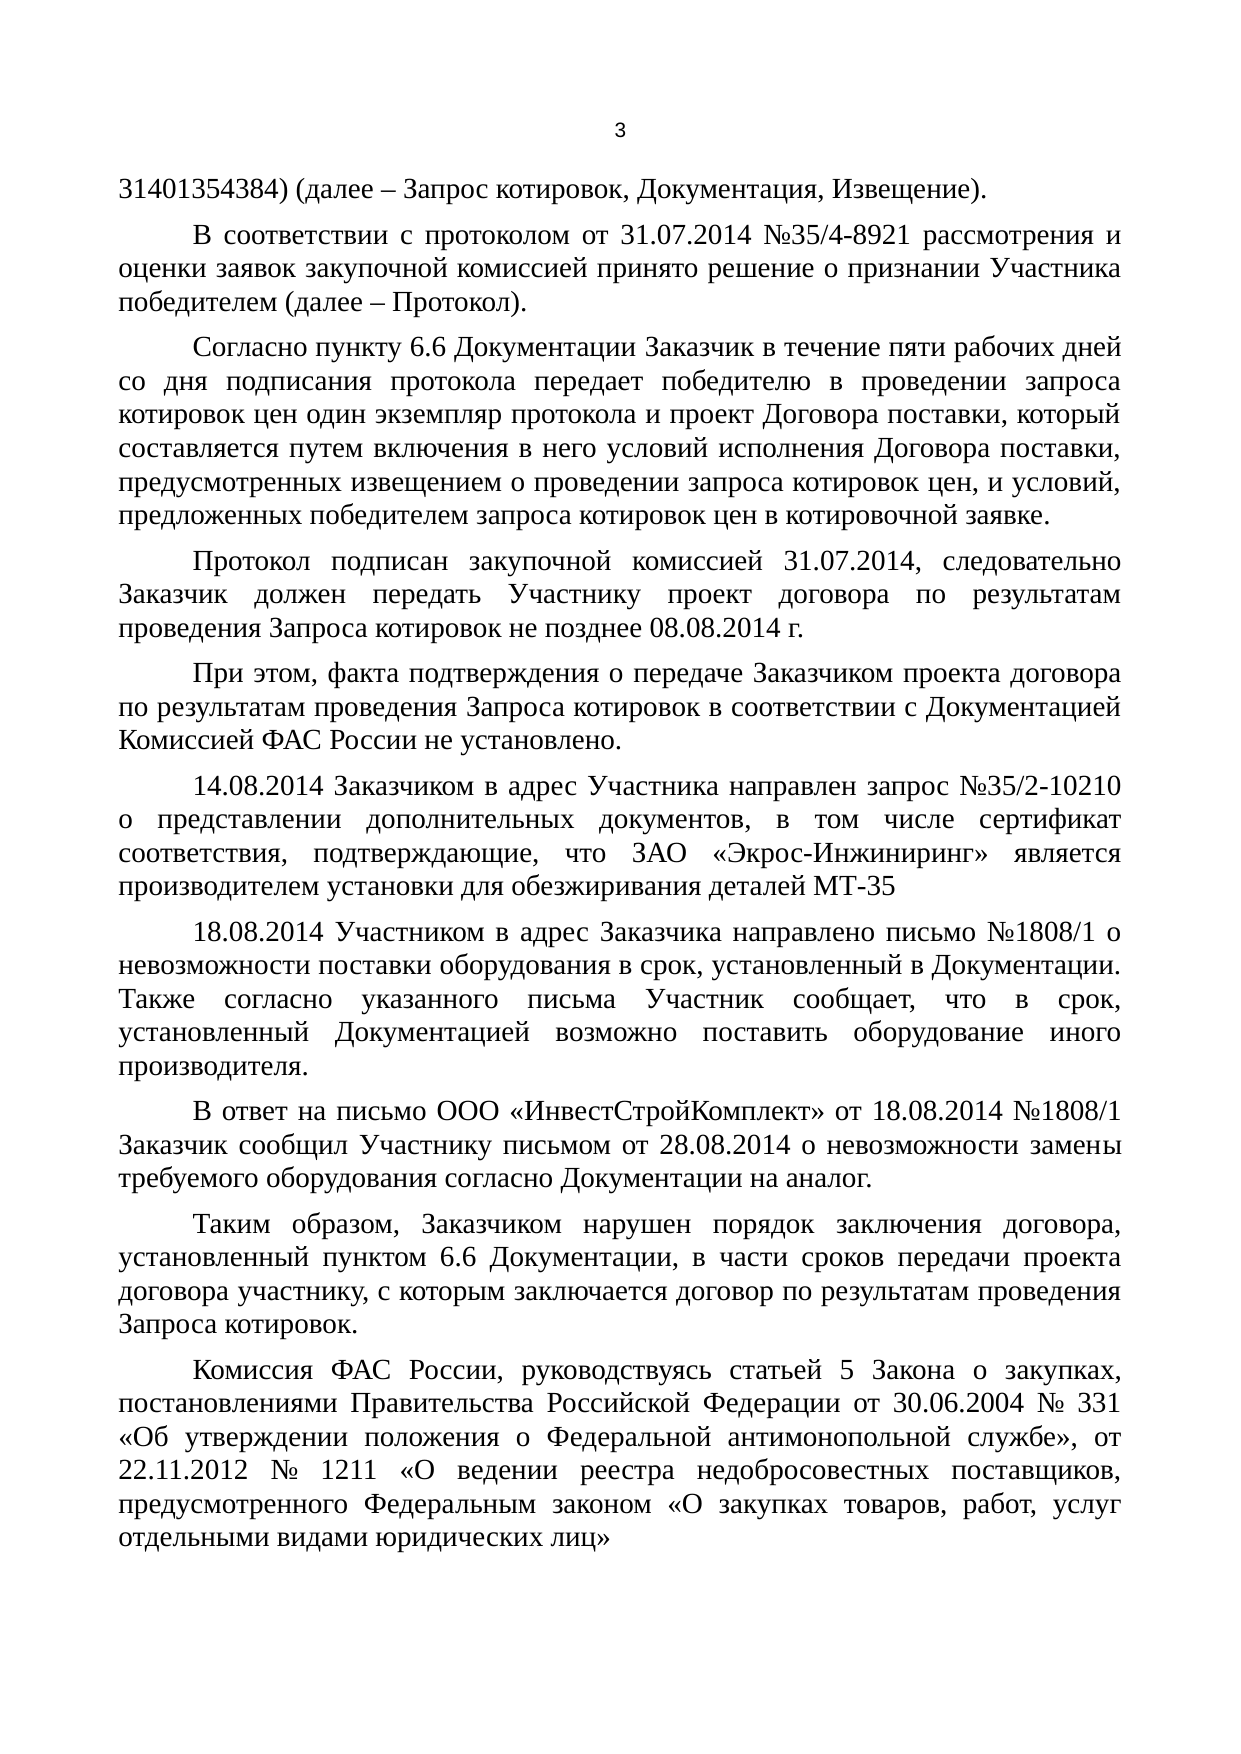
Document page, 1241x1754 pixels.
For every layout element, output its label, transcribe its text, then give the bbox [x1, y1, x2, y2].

text В соответствии с протоколом от 31.07.2014 №35/4-8921 рассмотрения и оценки заявок закупочной комиссией принято решение о признании Участника победителем (далее – Протокол). [118, 217, 1122, 318]
text 18.08.2014 Участником в адрес Заказчика направлено письмо №1808/1 о невозможности поставки оборудования в срок, установленный в Документации. Также согласно указанного письма Участник сообщает, что в срок, установленный Документацией возможно поставить оборудование иного производителя. [118, 914, 1122, 1081]
text При этом, факта подтверждения о передаче Заказчиком проекта договора по результатам проведения Запроса котировок в соответствии с Документацией Комиссией ФАС России не установлено. [118, 655, 1122, 756]
text 14.08.2014 Заказчиком в адрес Участника направлен запрос №35/2-10210 о представлении дополнительных документов, в том числе сертификат соответствия, подтверждающие, что ЗАО «Экрос-Инжиниринг» является производителем установки для обезжиривания деталей МТ-35 [118, 768, 1122, 902]
text Согласно пункту 6.6 Документации Заказчик в течение пяти рабочих дней со дня подписания протокола передает победителю в проведении запроса котировок цен один экземпляр протокола и проект Договора поставки, который составляется путем включения в него условий исполнения Договора поставки, предусмотренных извещением о проведении запроса котировок цен, и условий, предложенных победителем запроса котировок цен в котировочной заявке. [118, 329, 1122, 531]
text 31401354384) (далее – Запрос котировок, Документация, Извещение). [118, 172, 1122, 205]
text Комиссия ФАС России, руководствуясь статьей 5 Закона о закупках, постановлениями Правительства Российской Федерации от 30.06.2004 № 331 «Об утверждении положения о Федеральной антимонопольной службе», от 22.11.2012 № 1211 «О ведении реестра недобросовестных поставщиков, предусмотренного Федеральным законом «О закупках товаров, работ, услуг отдельными видами юридических лиц» [118, 1352, 1122, 1553]
text В ответ на письмо ООО «ИнвестСтройКомплект» от 18.08.2014 №1808/1 Заказчик сообщил Участнику письмом от 28.08.2014 о невозможности замены требуемого оборудования согласно Документации на аналог. [118, 1093, 1122, 1194]
text Протокол подписан закупочной комиссией 31.07.2014, следовательно Заказчик должен передать Участнику проект договора по результатам проведения Запроса котировок не позднее 08.08.2014 г. [118, 543, 1122, 643]
text Таким образом, Заказчиком нарушен порядок заключения договора, установленный пунктом 6.6 Документации, в части сроков передачи проекта договора участнику, с которым заключается договор по результатам проведения Запроса котировок. [118, 1206, 1122, 1340]
